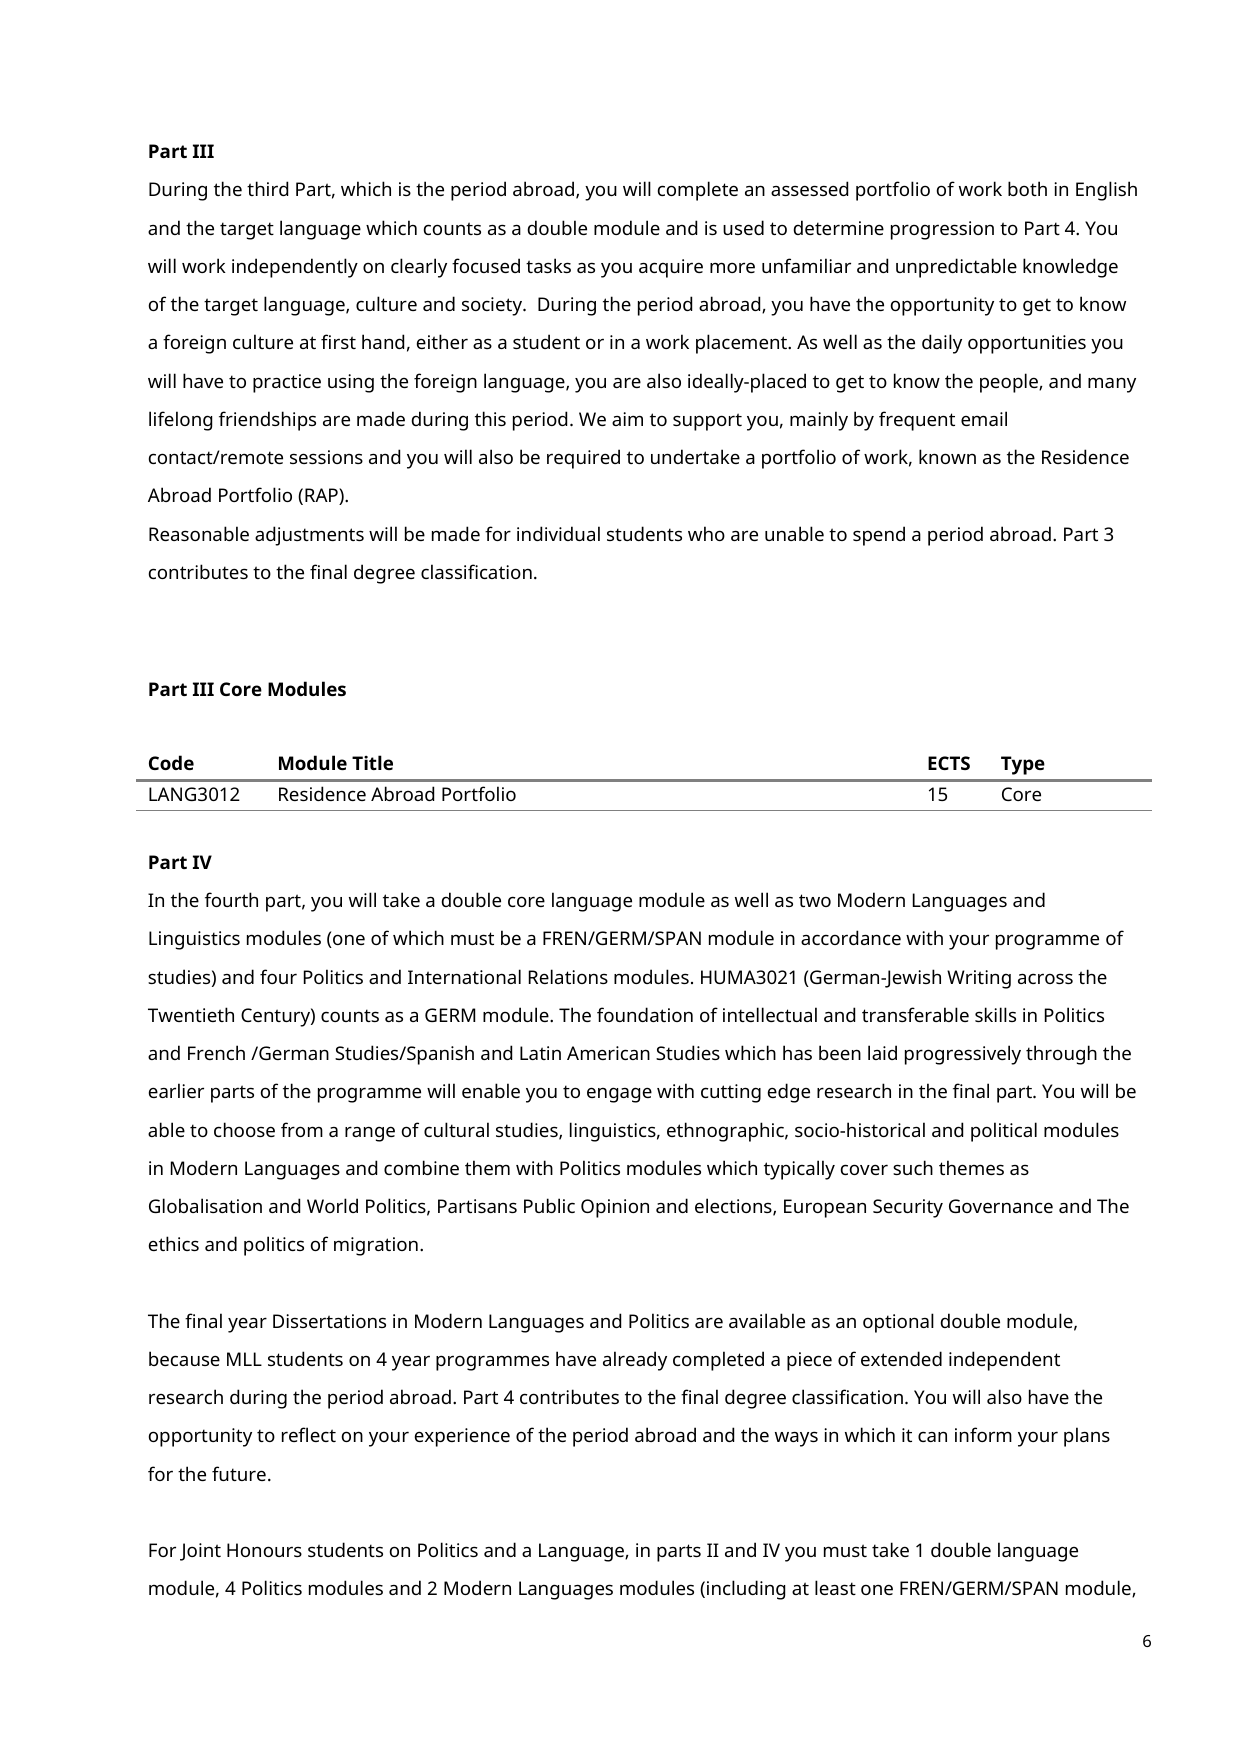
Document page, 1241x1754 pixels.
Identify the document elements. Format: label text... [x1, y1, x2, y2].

table_cell 15 [916, 782, 989, 810]
table_cell Module Title [266, 750, 916, 779]
table_cell Core [989, 782, 1152, 810]
table_cell Type [989, 750, 1152, 779]
table_cell Part IV In the fourth part, you will take a double core language module as well as two Modern Languages and Linguistics modules (one of which must be a FREN/GERM/SPAN module in accordance with your programme of studies) and four Politics and International Relations modules. HUMA3021 (German-Jewish Writing across the Twentieth Century) counts as a GERM module. The foundation of intellectual and transferable skills in Politics and French /German Studies/Spanish and Latin American Studies which has been laid progressively through the earlier parts of the programme will enable you to engage with cutting edge research in the final part. You will be able to choose from a range of cultural studies, linguistics, ethnographic, socio-historical and political modules in Modern Languages and combine them with Politics modules which typically cover such themes as Globalisation and World Politics, Partisans Public Opinion and elections, European Security Governance and The ethics and politics of migration. The final year Dissertations in Modern Languages and Politics are available as an optional double module, because MLL students on 4 year programmes have already completed a piece of extended independent research during the period abroad. Part 4 contributes to the final degree classification. You will also have the opportunity to reflect on your experience of the period abroad and the ways in which it can inform your plans for the future. For Joint Honours students on Politics and a Language, in parts II and IV you must take 1 double language module, 4 Politics modules and 2 Modern Languages modules (including at least one FREN/GERM/SPAN module, [136, 811, 1152, 1601]
table_cell Part III Core Modules [136, 638, 1152, 750]
table_cell ECTS [916, 750, 989, 779]
table_cell Residence Abroad Portfolio [266, 782, 916, 810]
table_cell Code [136, 750, 266, 779]
table_cell Part III During the third Part, which is the period abroad, you will complete an assessed portfolio of work both in English and the target language which counts as a double module and is used to determine progression to Part 4. You will work independently on clearly focused tasks as you acquire more unfamiliar and unpredictable knowledge of the target language, culture and society. During the period abroad, you have the opportunity to get to know a foreign culture at first hand, either as a student or in a work placement. As well as the daily opportunities you will have to practice using the foreign language, you are also ideally-placed to get to know the people, and many lifelong friendships are made during this period. We aim to support you, mainly by frequent email contact/remote sessions and you will also be required to undertake a portfolio of work, known as the Residence Abroad Portfolio (RAP). Reasonable adjustments will be made for individual students who are unable to spend a period abroad. Part 3 contributes to the final degree classification. [136, 99, 1152, 638]
table_cell LANG3012 [136, 782, 266, 810]
